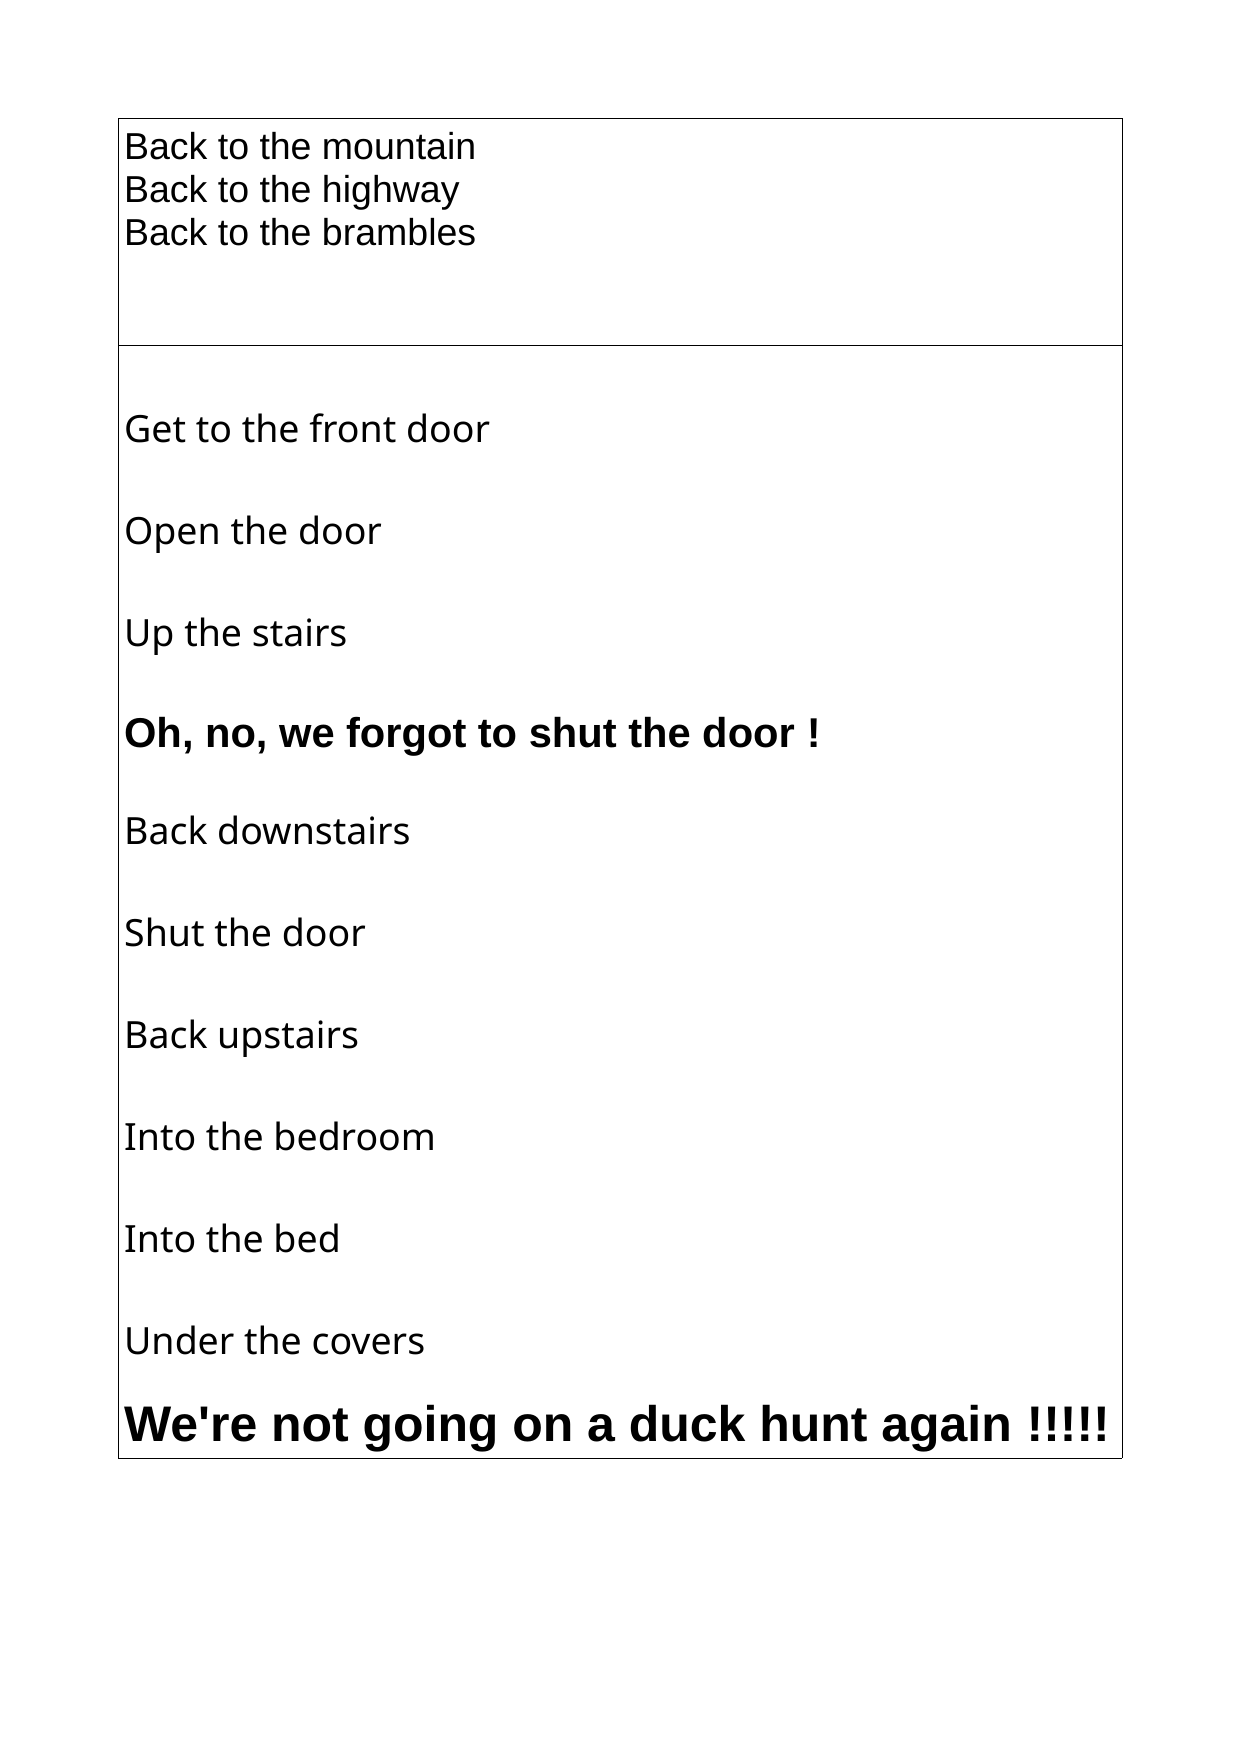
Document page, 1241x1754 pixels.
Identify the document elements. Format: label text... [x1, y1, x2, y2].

table_cell Back to the mountain Back to the highway Back to the brambles [119, 119, 1122, 345]
table_cell Get to the front door Open the door Up the stairs Oh, no, we forgot to shut the door ! Back downstairs Shut the door Back upstairs Into the bedroom Into the bed Under the covers We're not going on a duck hunt again !!!!! [119, 346, 1122, 1458]
